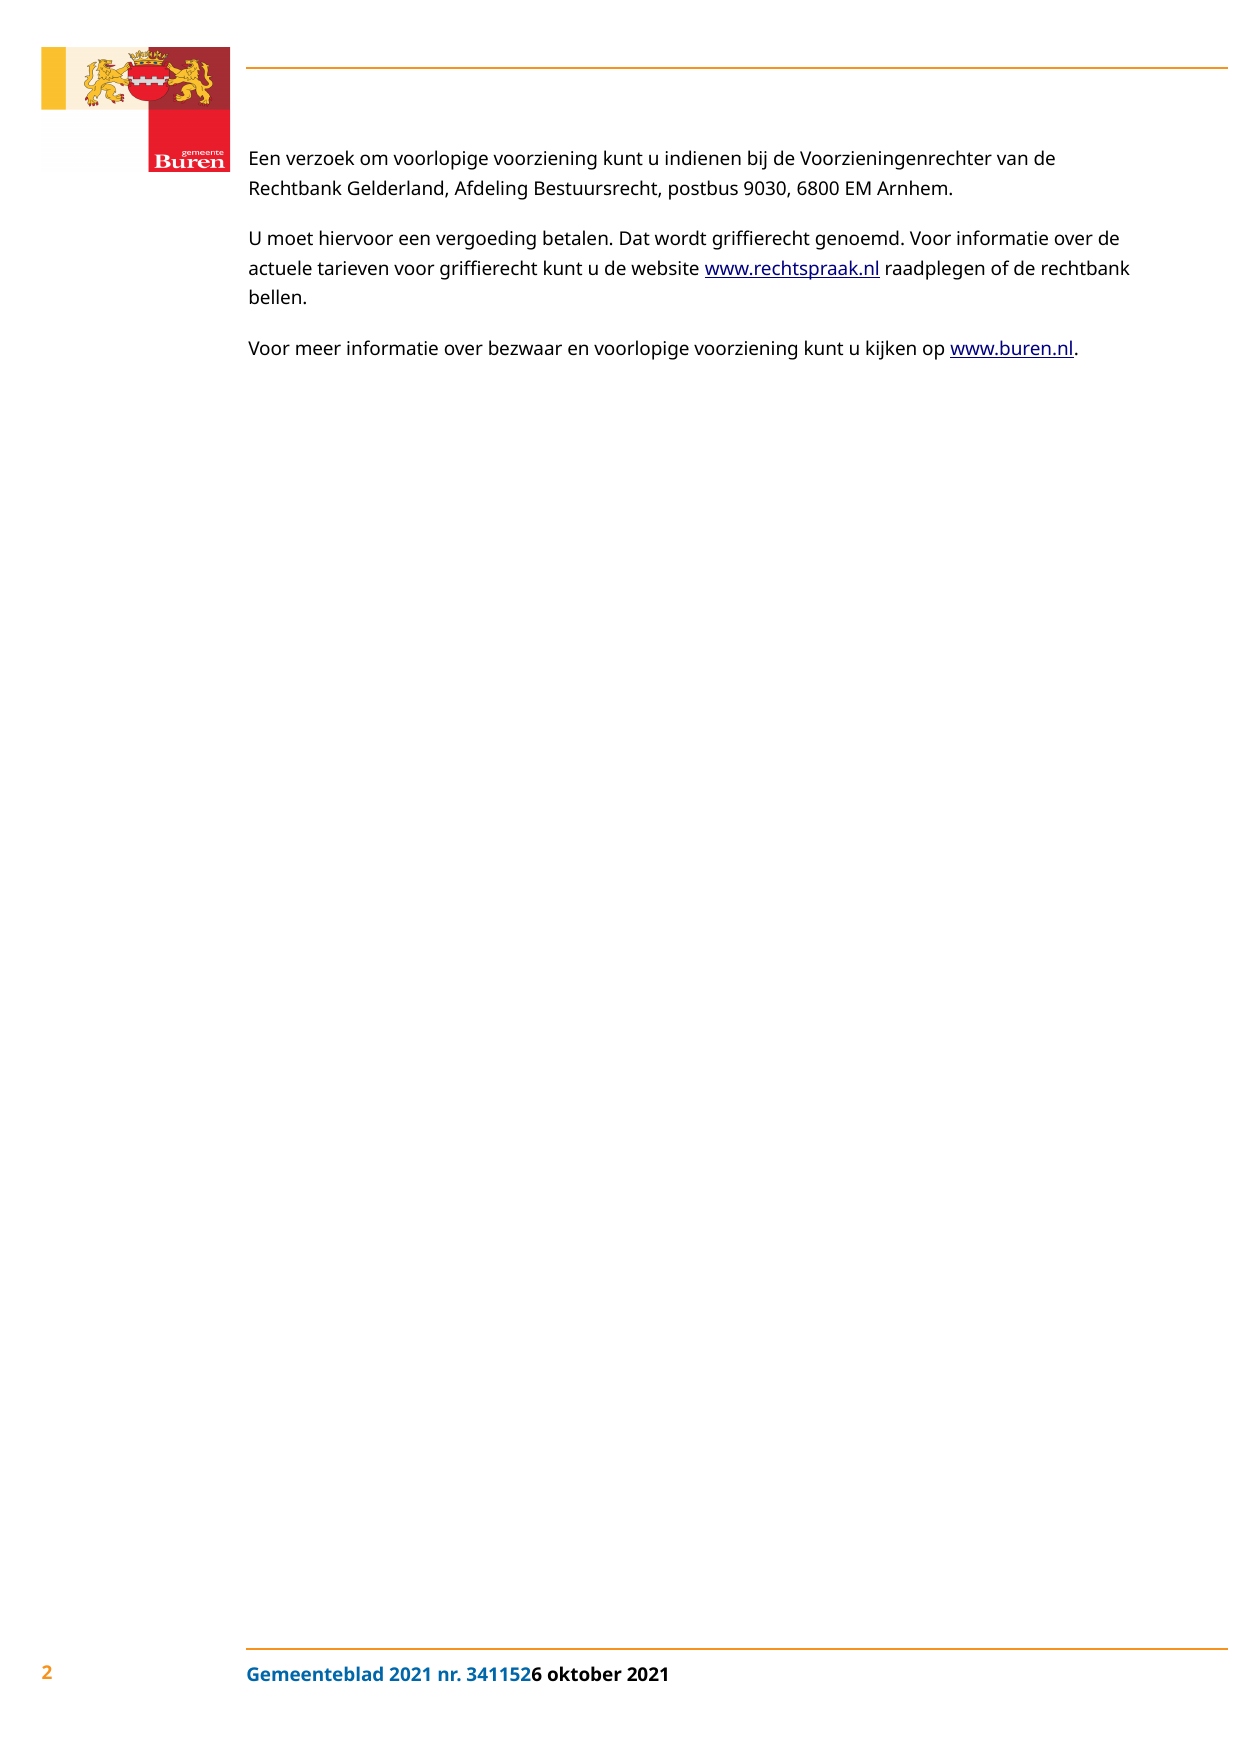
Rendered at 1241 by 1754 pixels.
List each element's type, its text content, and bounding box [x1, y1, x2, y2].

picture [41, 47, 231, 172]
text U moet hiervoor een vergoeding betalen. Dat wordt griffierecht genoemd. Voor informatie over de actuele tarieven voor griffierecht kunt u de website www.rechtspraak.nl raadplegen of de rechtbank bellen. [248, 225, 1152, 310]
text Een verzoek om voorlopige voorziening kunt u indienen bij de Voorzieningenrechter van de Rechtbank Gelderland, Afdeling Bestuursrecht, postbus 9030, 6800 EM Arnhem. [248, 145, 1152, 201]
text Voor meer informatie over bezwaar en voorlopige voorziening kunt u kijken op www.buren.nl. [248, 335, 1152, 361]
